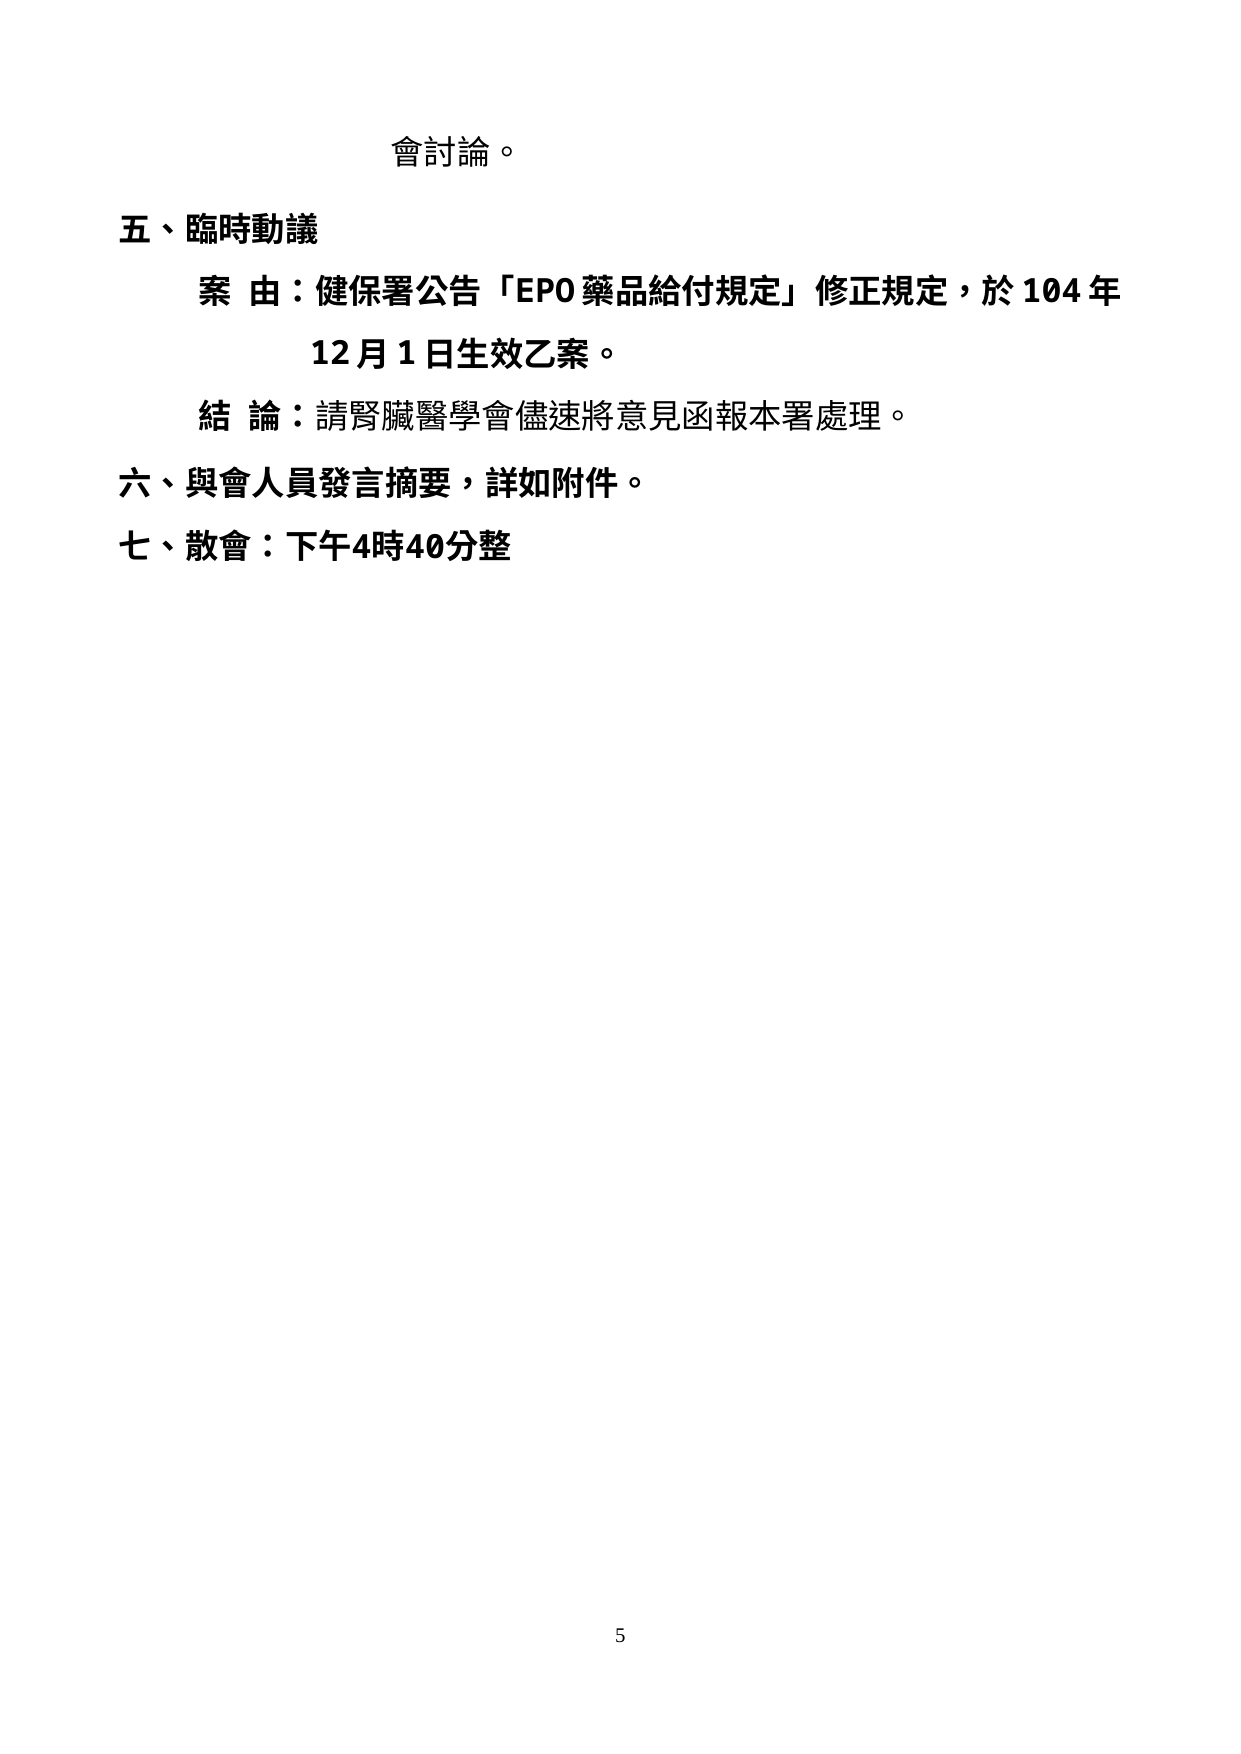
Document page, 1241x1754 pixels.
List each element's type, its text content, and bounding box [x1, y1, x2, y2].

text 結 論：請腎臟醫學會儘速將意見函報本署處理。 [118, 373, 1122, 435]
text 案 由：健保署公告「EPO藥品給付規定」修正規定，於104年12月1日生效乙案。 [118, 248, 1122, 373]
text 會討論。 [205, 123, 1122, 175]
text 五、臨時動議 [118, 185, 1122, 248]
text 七、散會：下午4時40分整 [118, 516, 1122, 568]
text 六、與會人員發言摘要，詳如附件。 [118, 454, 1122, 506]
